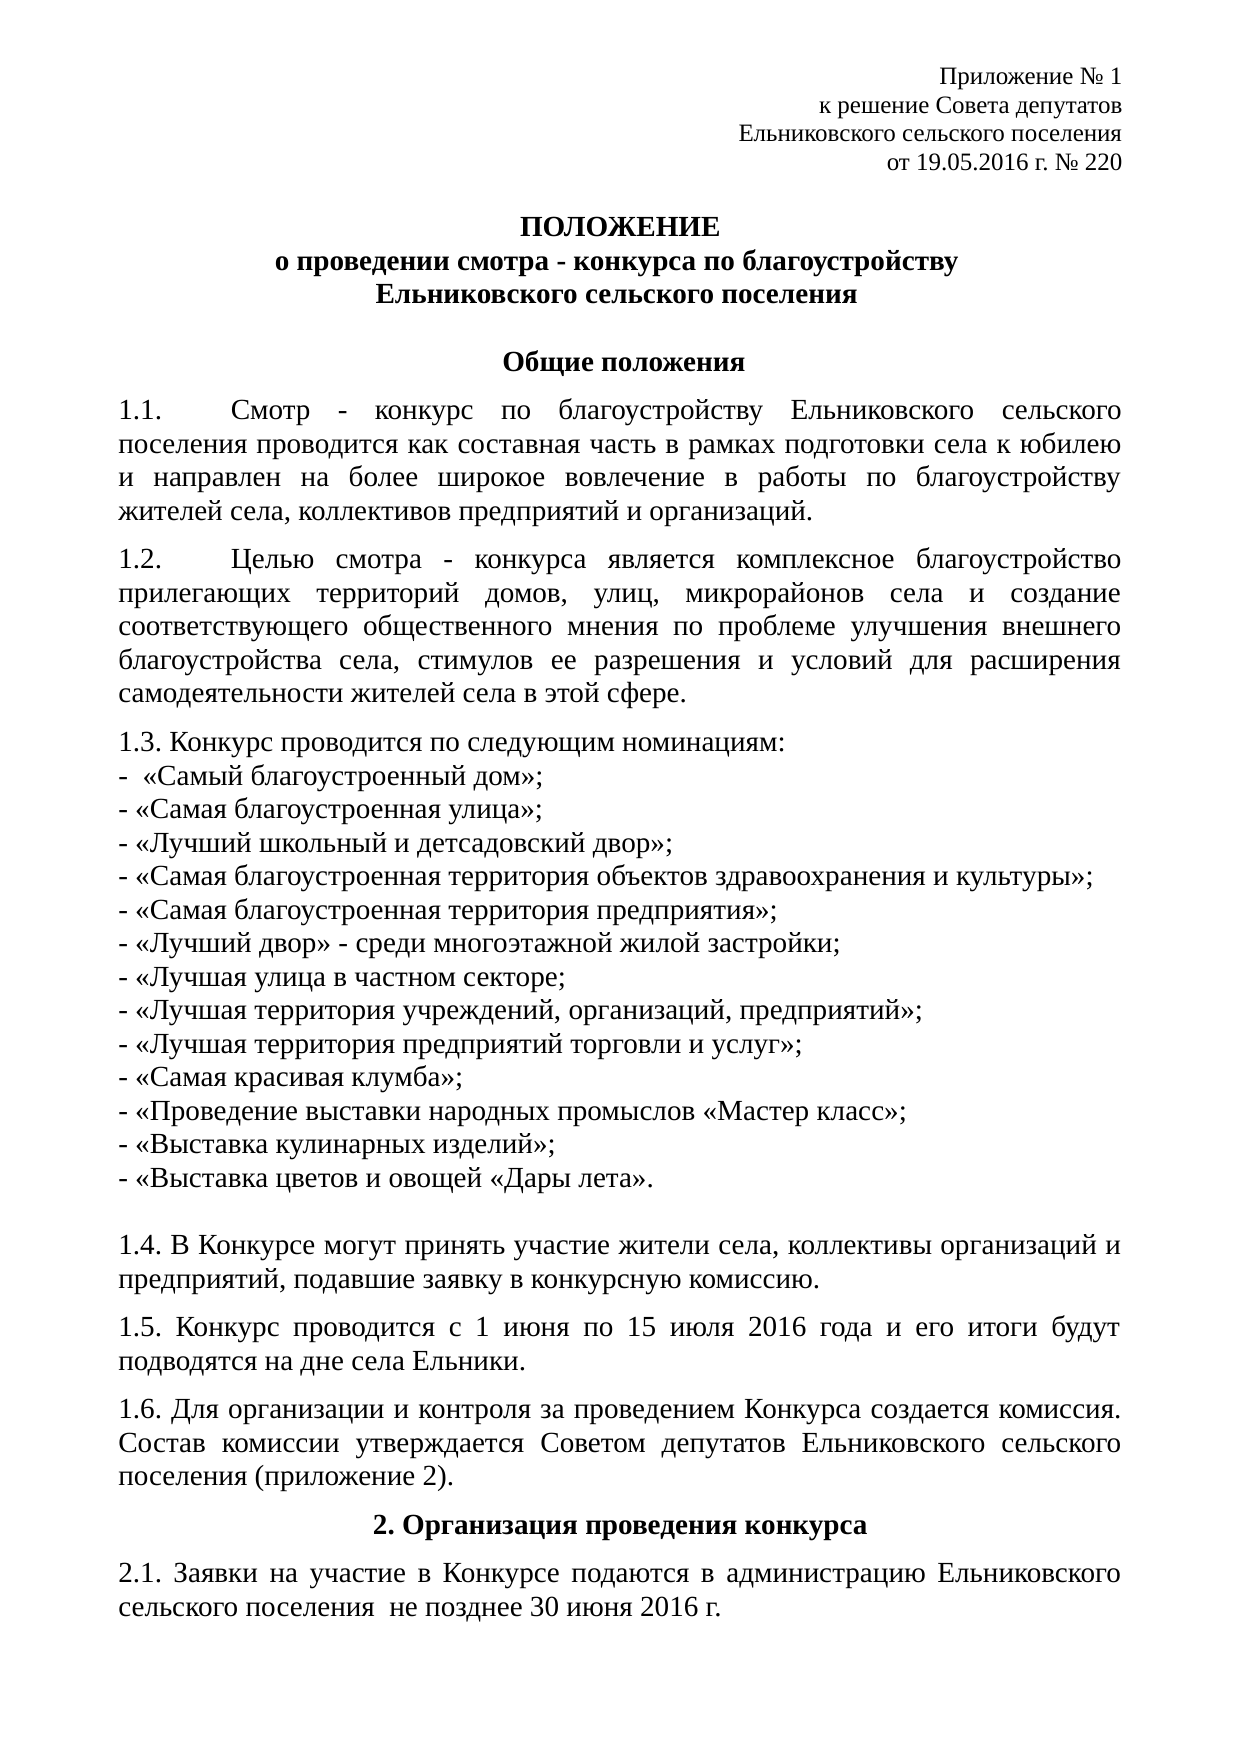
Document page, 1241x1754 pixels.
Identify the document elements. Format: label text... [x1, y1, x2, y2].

list - «Выставка кулинарных изделий»; [118, 1127, 1122, 1160]
text 1.5. Конкурс проводится с 1 июня по 15 июля 2016 года и его итоги будут подводятся на дне села Ельники. [118, 1309, 1122, 1376]
text 1.6. Для организации и контроля за проведением Конкурса создается комиссия. Состав комиссии утверждается Советом депутатов Ельниковского сельского поселения (приложение 2). [118, 1391, 1122, 1492]
text 2.1. Заявки на участие в Конкурсе подаются в администрацию Ельниковского сельского поселения не позднее 30 июня 2016 г. [118, 1556, 1122, 1623]
text 2. Организация проведения конкурса [118, 1507, 1122, 1541]
text - «Самый благоустроенный дом»; [118, 758, 1122, 791]
text - «Лучший школьный и детсадовский двор»; [118, 825, 1122, 858]
text Ельниковского сельского поселения [118, 118, 1122, 147]
text Приложение № 1 [118, 61, 1122, 90]
list - «Самая благоустроенная территория объектов здравоохранения и культуры»; [118, 858, 1122, 892]
list - «Лучший двор» - среди многоэтажной жилой застройки; - «Лучшая улица в частном секторе; - «Лучшая территория учреждений, организаций, предприятий»; - «Лучшая территория предприятий торговли и услуг»; - «Самая красивая клумба»; [118, 925, 1122, 1093]
list - «Проведение выставки народных промыслов «Мастер класс»; [118, 1093, 1122, 1127]
text - «Самая благоустроенная улица»; [118, 791, 1122, 825]
list - «Самая благоустроенная территория предприятия»; [118, 892, 1122, 925]
text ПОЛОЖЕНИЕ о проведении смотра - конкурса по благоустройству [118, 209, 1122, 277]
list Целью смотра - конкурса является комплексное благоустройство прилегающих территорий домов, улиц, микрорайонов села и создание соответствующего общественного мнения по проблеме улучшения внешнего благоустройства села, стимулов ее разрешения и условий для расширения самодеятельности жителей села в этой сфере. [118, 541, 1122, 709]
list Смотр - конкурс по благоустройству Ельниковского сельского поселения проводится как составная часть в рамках подготовки села к юбилею и направлен на более широкое вовлечение в работы по благоустройству жителей села, коллективов предприятий и организаций. [118, 392, 1122, 526]
text Общие положения [118, 344, 1122, 377]
text от 19.05.2016 г. № 220 [118, 147, 1122, 176]
text Ельниковского сельского поселения [118, 277, 1122, 310]
list 1.3. Конкурс проводится по следующим номинациям: [118, 724, 1122, 758]
list - «Выставка цветов и овощей «Дары лета». [118, 1160, 1122, 1194]
text 1.4. В Конкурсе могут принять участие жители села, коллективы организаций и предприятий, подавшие заявку в конкурсную комиссию. [118, 1227, 1122, 1294]
text к решение Совета депутатов [118, 90, 1122, 118]
